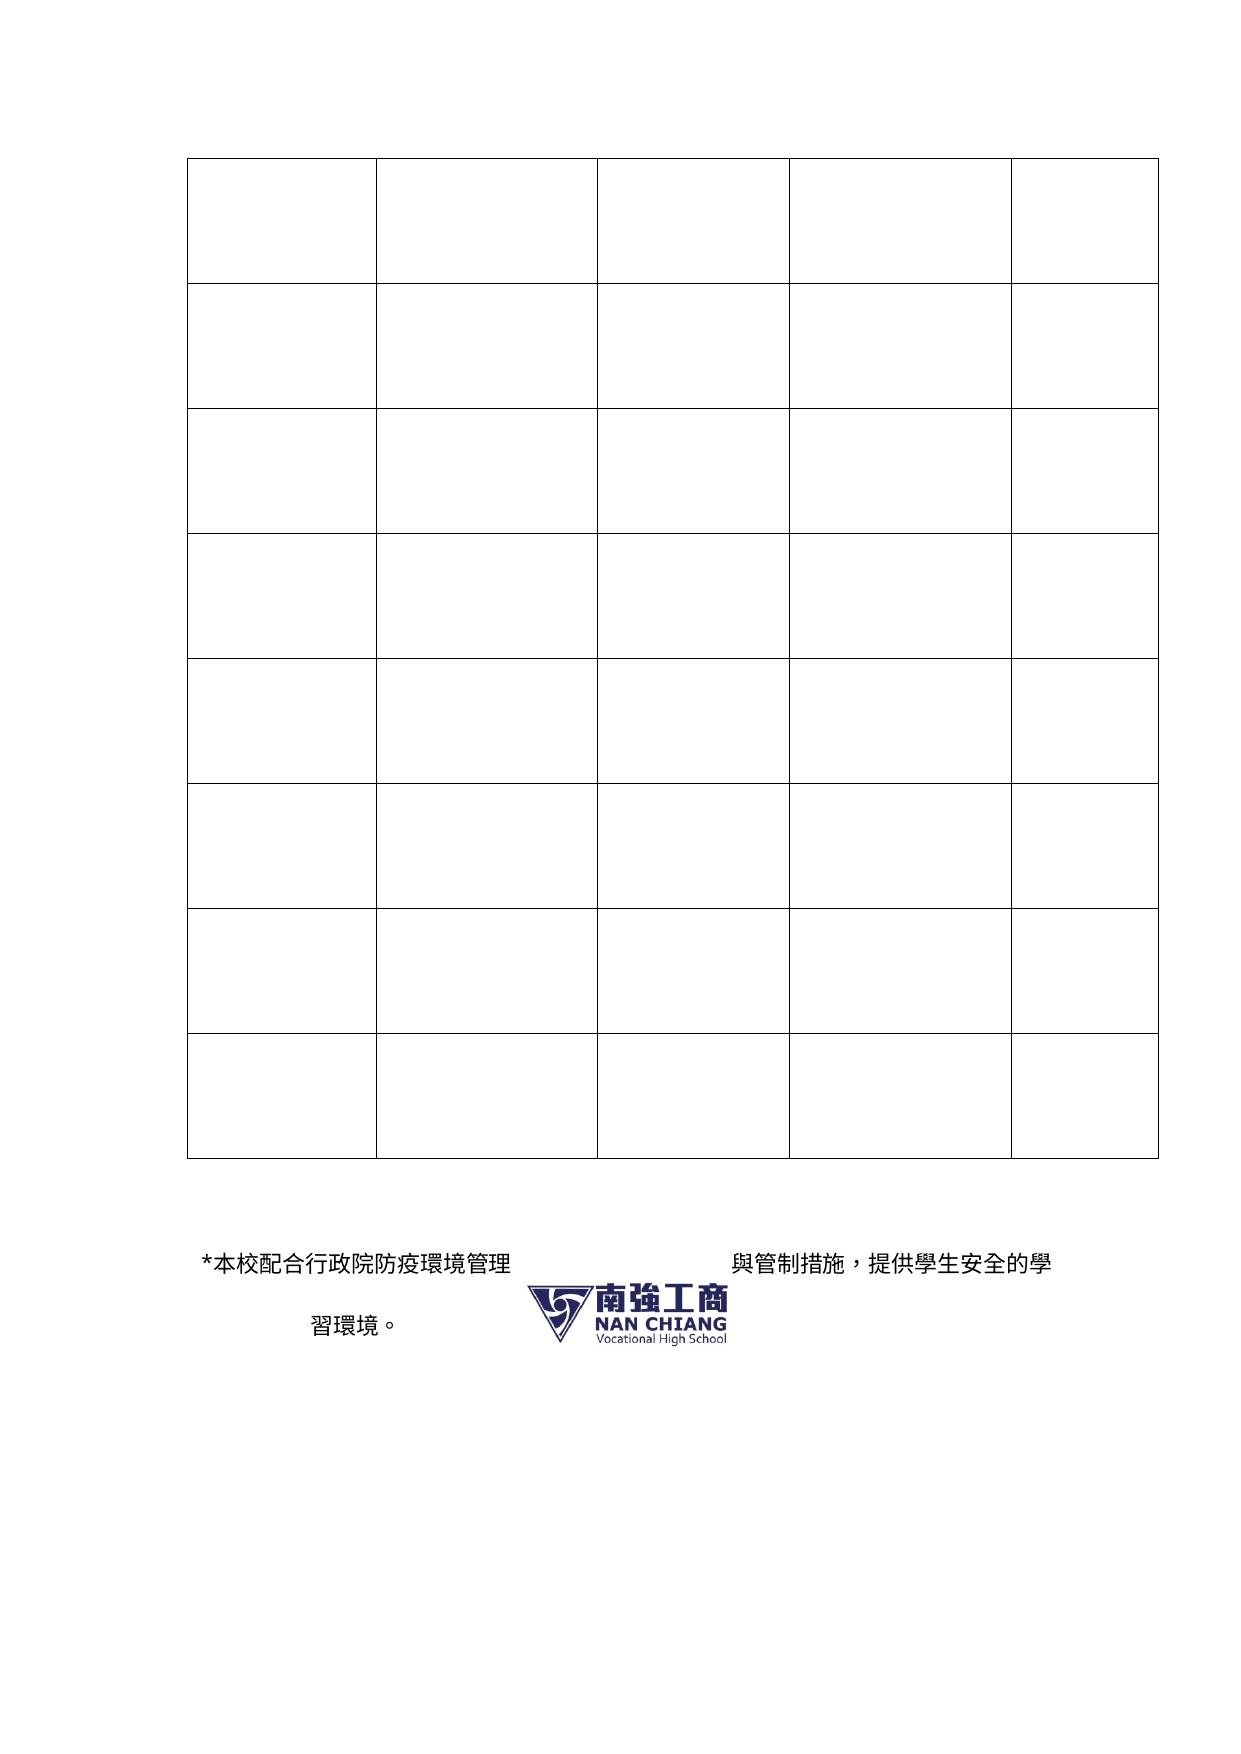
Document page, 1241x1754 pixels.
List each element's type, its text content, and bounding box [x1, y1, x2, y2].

table_cell [790, 534, 1011, 658]
table_cell [188, 784, 376, 908]
table_cell [188, 159, 376, 283]
table_cell [377, 784, 597, 908]
table_cell [188, 409, 376, 533]
table_cell [377, 534, 597, 658]
table_cell [377, 284, 597, 408]
table_cell [188, 284, 376, 408]
table_cell [188, 659, 376, 783]
table_cell [377, 1034, 597, 1158]
table_cell [598, 159, 789, 283]
table_cell [790, 909, 1011, 1033]
table_cell [377, 159, 597, 283]
table_cell [598, 534, 789, 658]
table_cell [598, 659, 789, 783]
table_cell [598, 409, 789, 533]
table_cell [1012, 784, 1158, 908]
table_cell [1012, 1034, 1158, 1158]
table_cell [188, 534, 376, 658]
table_cell [790, 409, 1011, 533]
text *本校配合行政院防疫環境管理與管制措施，提供學生安全的學習環境。 [187, 1221, 1053, 1346]
table_cell [598, 284, 789, 408]
table_cell [1012, 409, 1158, 533]
table_cell [377, 659, 597, 783]
table_cell [790, 1034, 1011, 1158]
table_cell [377, 909, 597, 1033]
table_cell [188, 1034, 376, 1158]
table_cell [790, 784, 1011, 908]
table_cell [790, 284, 1011, 408]
table_cell [1012, 534, 1158, 658]
table_cell [790, 159, 1011, 283]
table_cell [790, 659, 1011, 783]
table_cell [1012, 659, 1158, 783]
table_cell [1012, 284, 1158, 408]
table_cell [598, 784, 789, 908]
table_cell [598, 909, 789, 1033]
table_cell [1012, 159, 1158, 283]
table_cell [598, 1034, 789, 1158]
table_cell [377, 409, 597, 533]
table_cell [1012, 909, 1158, 1033]
table_cell [188, 909, 376, 1033]
